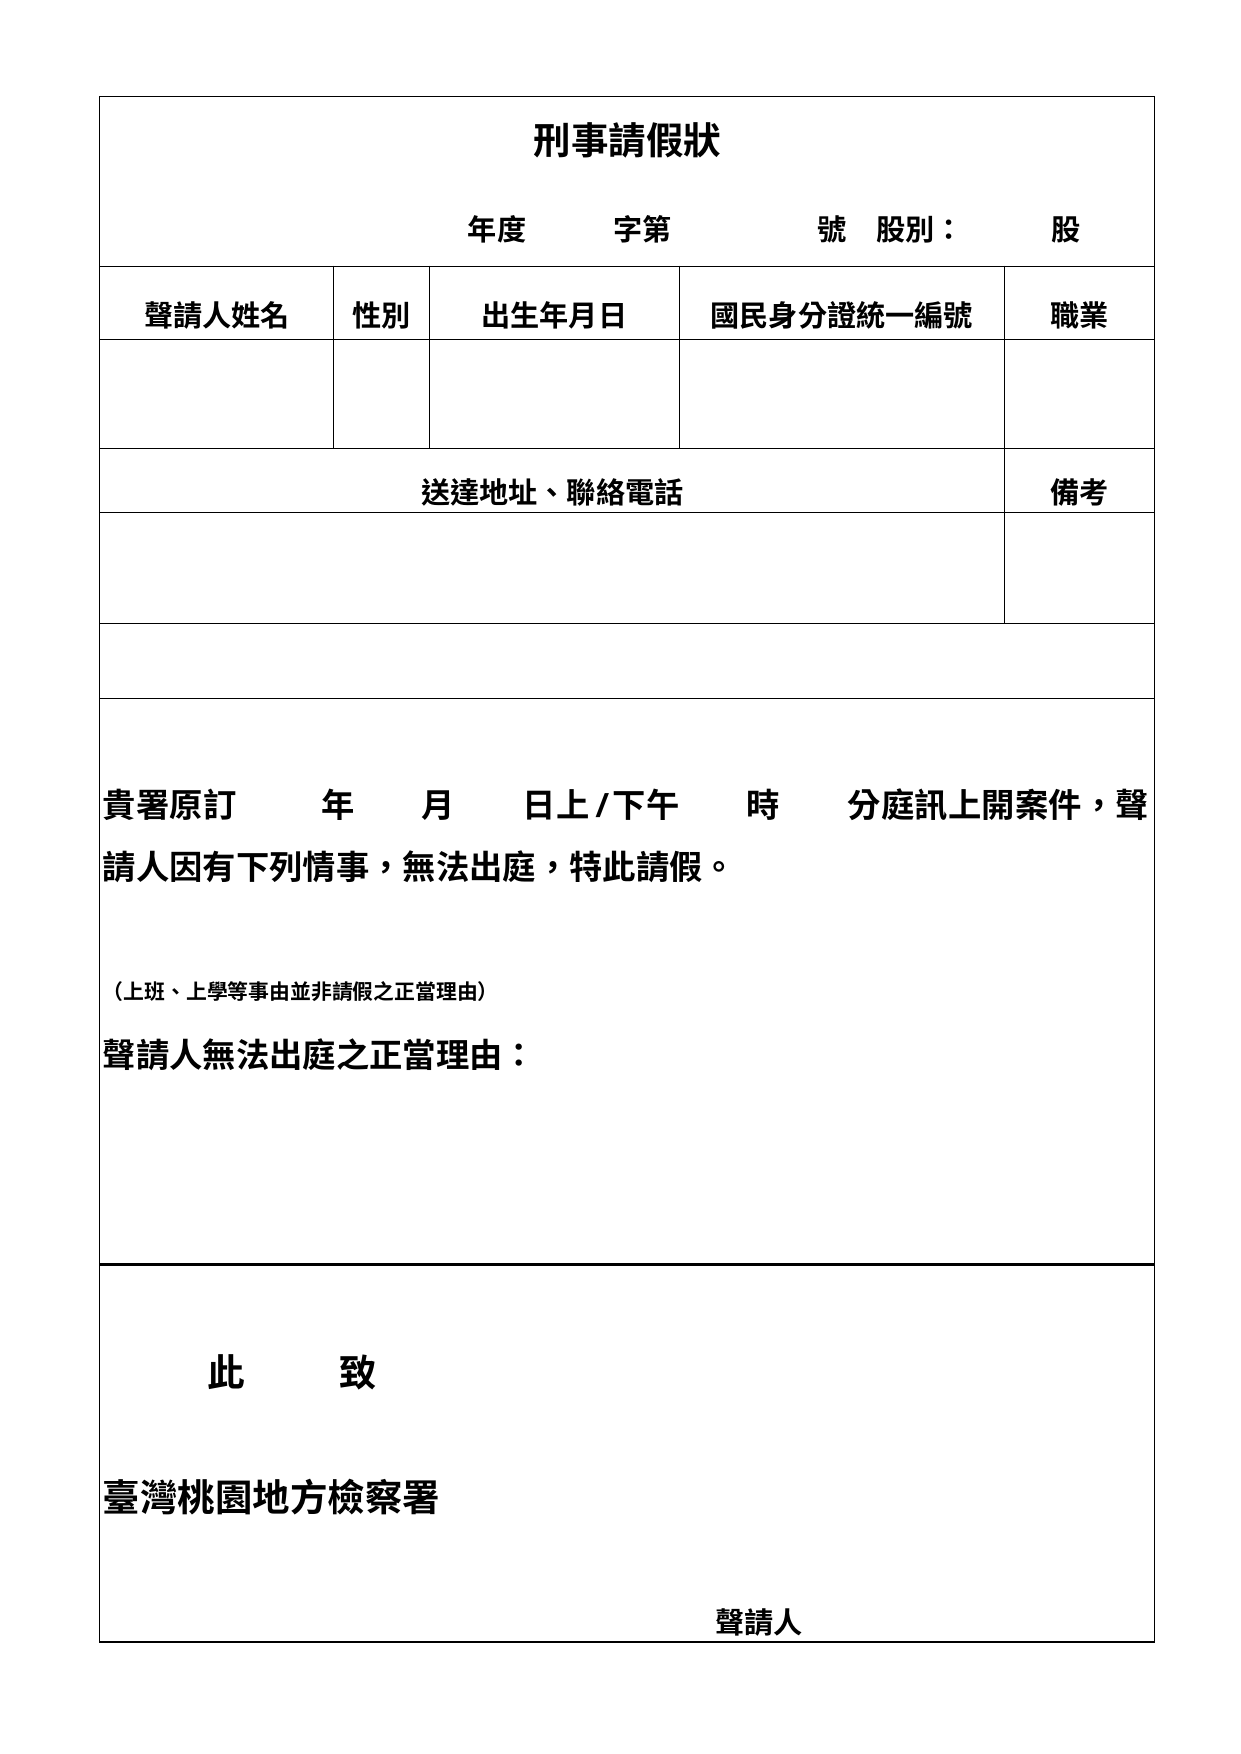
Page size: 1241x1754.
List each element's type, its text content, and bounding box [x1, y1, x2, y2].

table_cell [430, 340, 679, 448]
table_cell 此 致 臺灣桃園地方檢察署 聲請人 [100, 1266, 1154, 1641]
table_cell 貴署原訂 年 月 日上/下午 時 分庭訊上開案件，聲請人因有下列情事，無法出庭，特此請假。 （上班、上學等事由並非請假之正當理由） 聲請人無法出庭之正當理由： [100, 699, 1154, 1201]
table_cell 性別 [334, 267, 429, 339]
table_cell [1005, 340, 1154, 448]
table_cell [680, 340, 1004, 448]
table_header 刑事請假狀 年度 字第 號 股別： 股 [100, 97, 1154, 266]
table_cell 出生年月日 [430, 267, 679, 339]
table_cell [100, 340, 333, 448]
table_cell [1005, 513, 1154, 622]
table_cell 職業 [1005, 267, 1154, 339]
table_cell 備考 [1005, 449, 1154, 512]
table_cell 國民身分證統一編號 [680, 267, 1004, 339]
table_cell 送達地址、聯絡電話 [100, 449, 1004, 512]
table_cell 聲請人姓名 [100, 267, 333, 339]
table_cell [334, 340, 429, 448]
table_cell [100, 624, 1154, 697]
table_cell [100, 513, 1004, 622]
table_cell [100, 1201, 1154, 1263]
